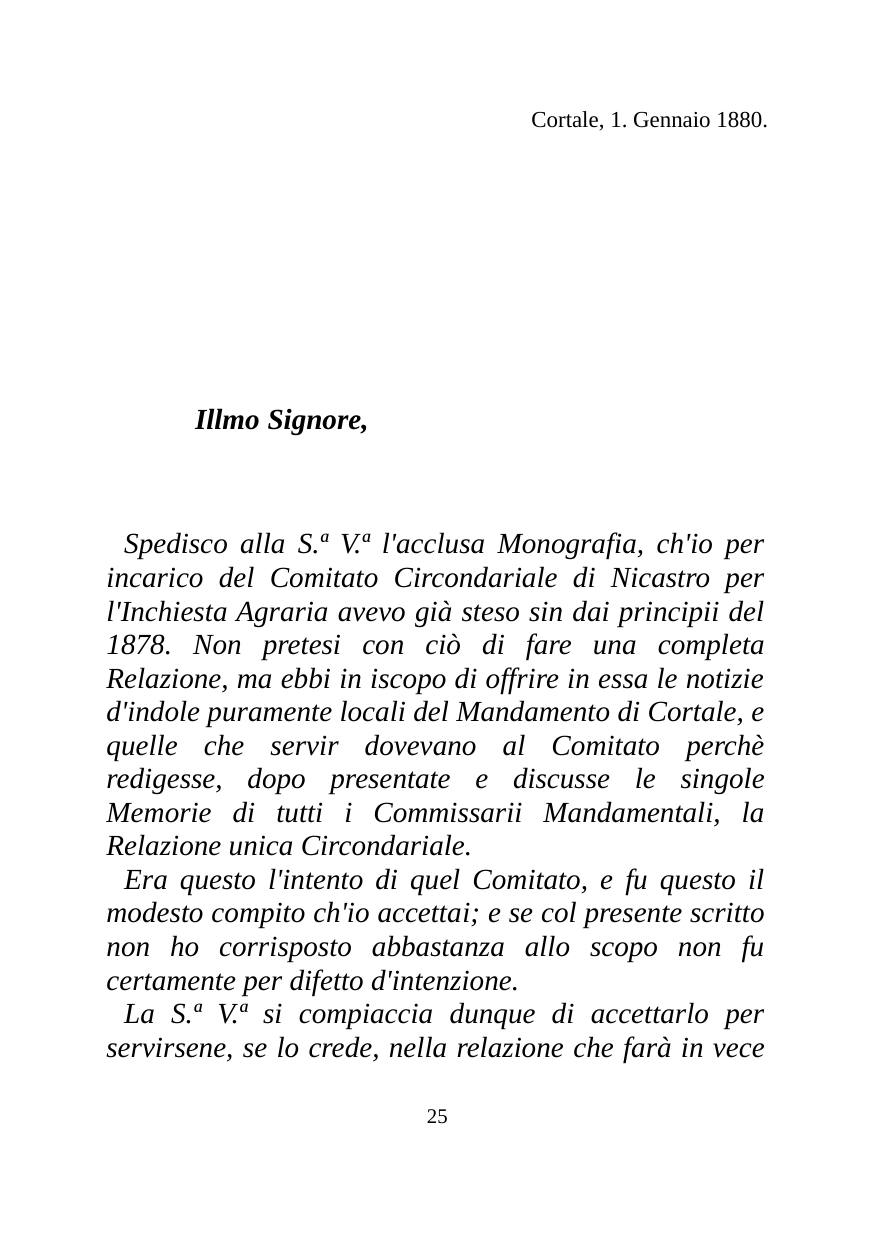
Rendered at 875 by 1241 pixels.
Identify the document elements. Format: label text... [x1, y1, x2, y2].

text Era questo l'intento di quel Comitato, e fu questo il modesto compito ch'io accettai; e se col presente scritto non ho corrisposto abbastanza allo scopo non fu certamente per difetto d'intenzione. [106, 862, 768, 996]
text Spedisco alla S.ª V.ª l'acclusa Monografia, ch'io per incarico del Comitato Circondariale di Nicastro per l'Inchiesta Agraria avevo già steso sin dai principii del 1878. Non pretesi con ciò di fare una completa Relazione, ma ebbi in iscopo di offrire in essa le notizie d'indole puramente locali del Mandamento di Cortale, e quelle che servir dovevano al Comitato perchè redigesse, dopo presentate e discusse le singole Memorie di tutti i Commissarii Mandamentali, la Relazione unica Circondariale. [106, 527, 768, 862]
text La S.ª V.ª si compiaccia dunque di accettarlo per servirsene, se lo crede, nella relazione che farà in vece [106, 996, 768, 1063]
text Illmo Signore, [106, 398, 768, 438]
text Cortale, 1. Gennaio 1880. [106, 106, 768, 133]
